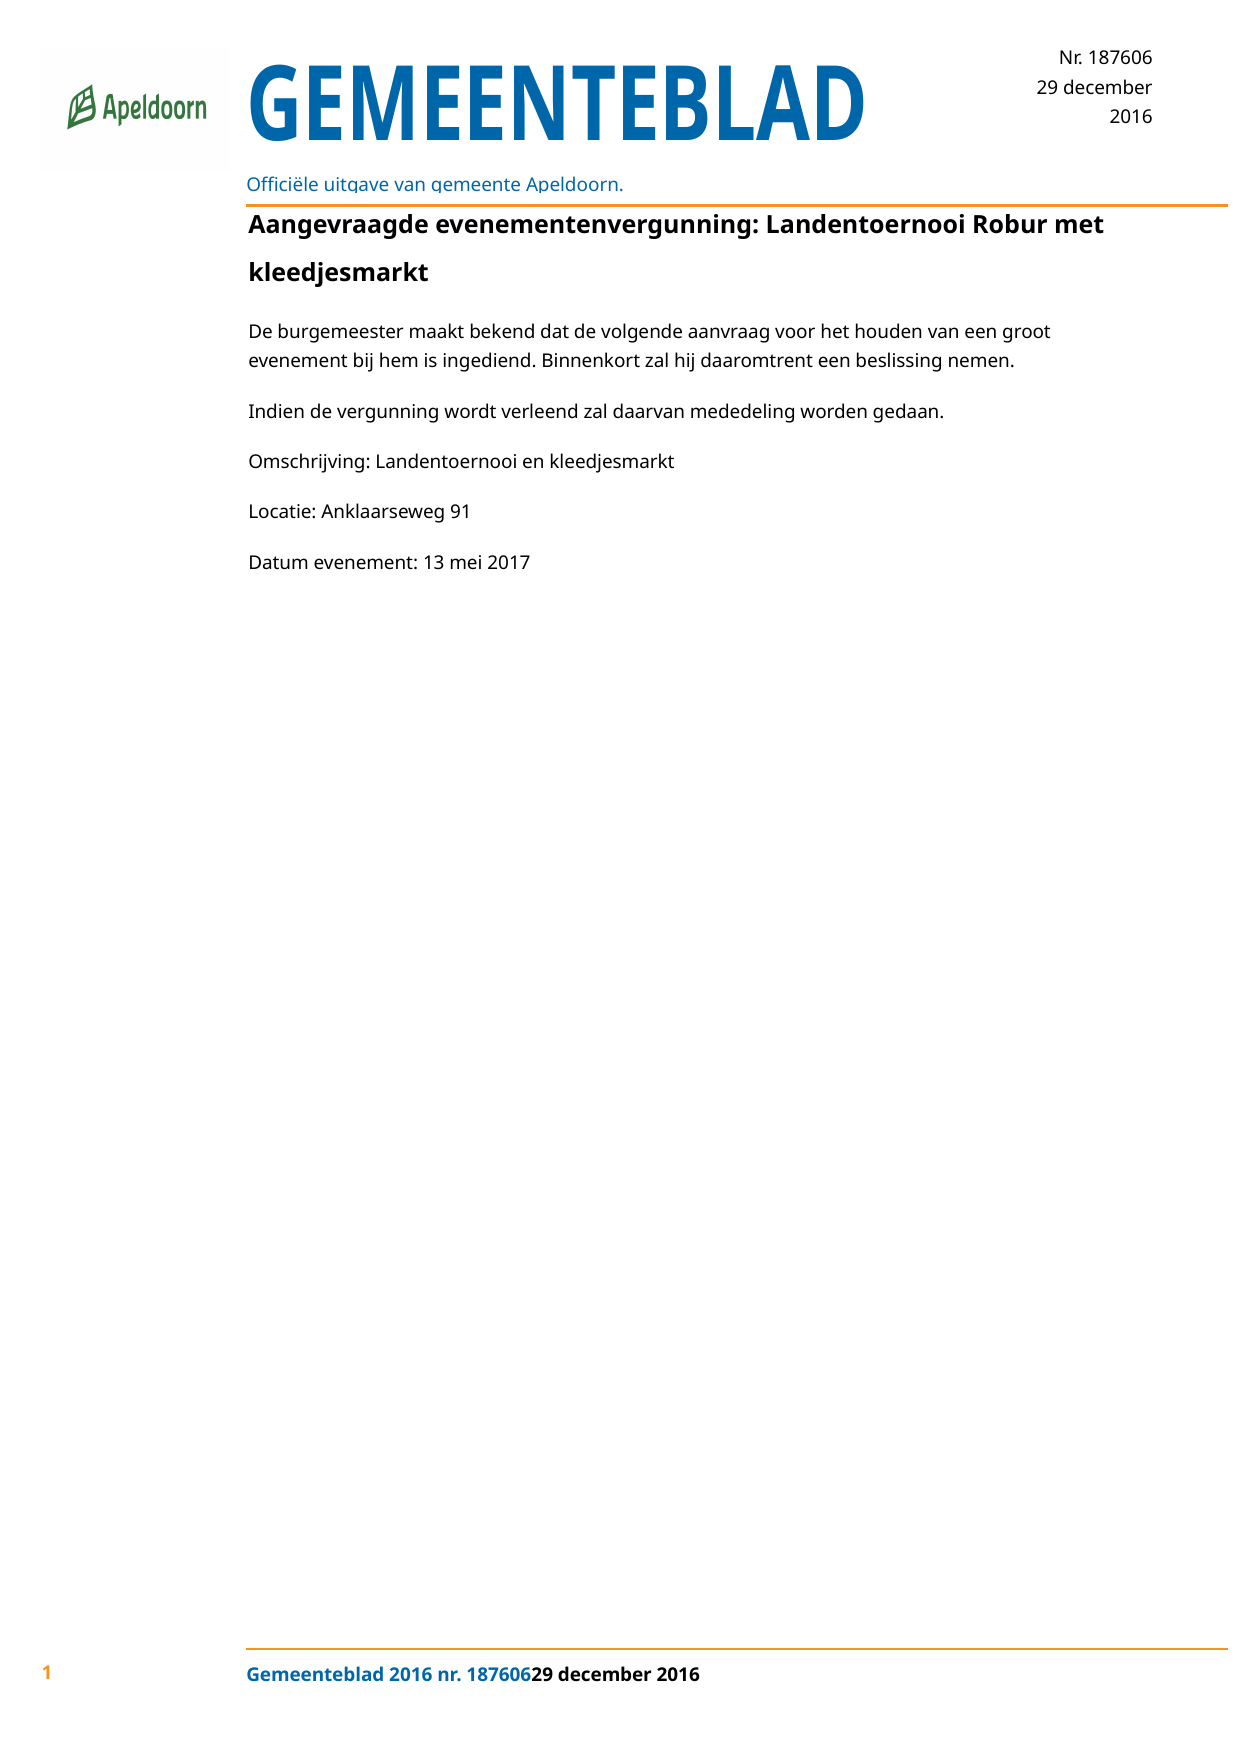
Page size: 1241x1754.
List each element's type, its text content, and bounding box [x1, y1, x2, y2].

picture [41, 47, 231, 172]
text Indien de vergunning wordt verleend zal daarvan mededeling worden gedaan. [248, 398, 1152, 424]
text Aangevraagde evenementenvergunning: Landentoernooi Robur met kleedjesmarkt [248, 207, 1152, 288]
text De burgemeester maakt bekend dat de volgende aanvraag voor het houden van een groot evenement bij hem is ingediend. Binnenkort zal hij daaromtrent een beslissing nemen. [248, 318, 1152, 373]
text Locatie: Anklaarseweg 91 [248, 499, 1152, 524]
text Datum evenement: 13 mei 2017 [248, 549, 1152, 575]
text Omschrijving: Landentoernooi en kleedjesmarkt [248, 448, 1152, 474]
